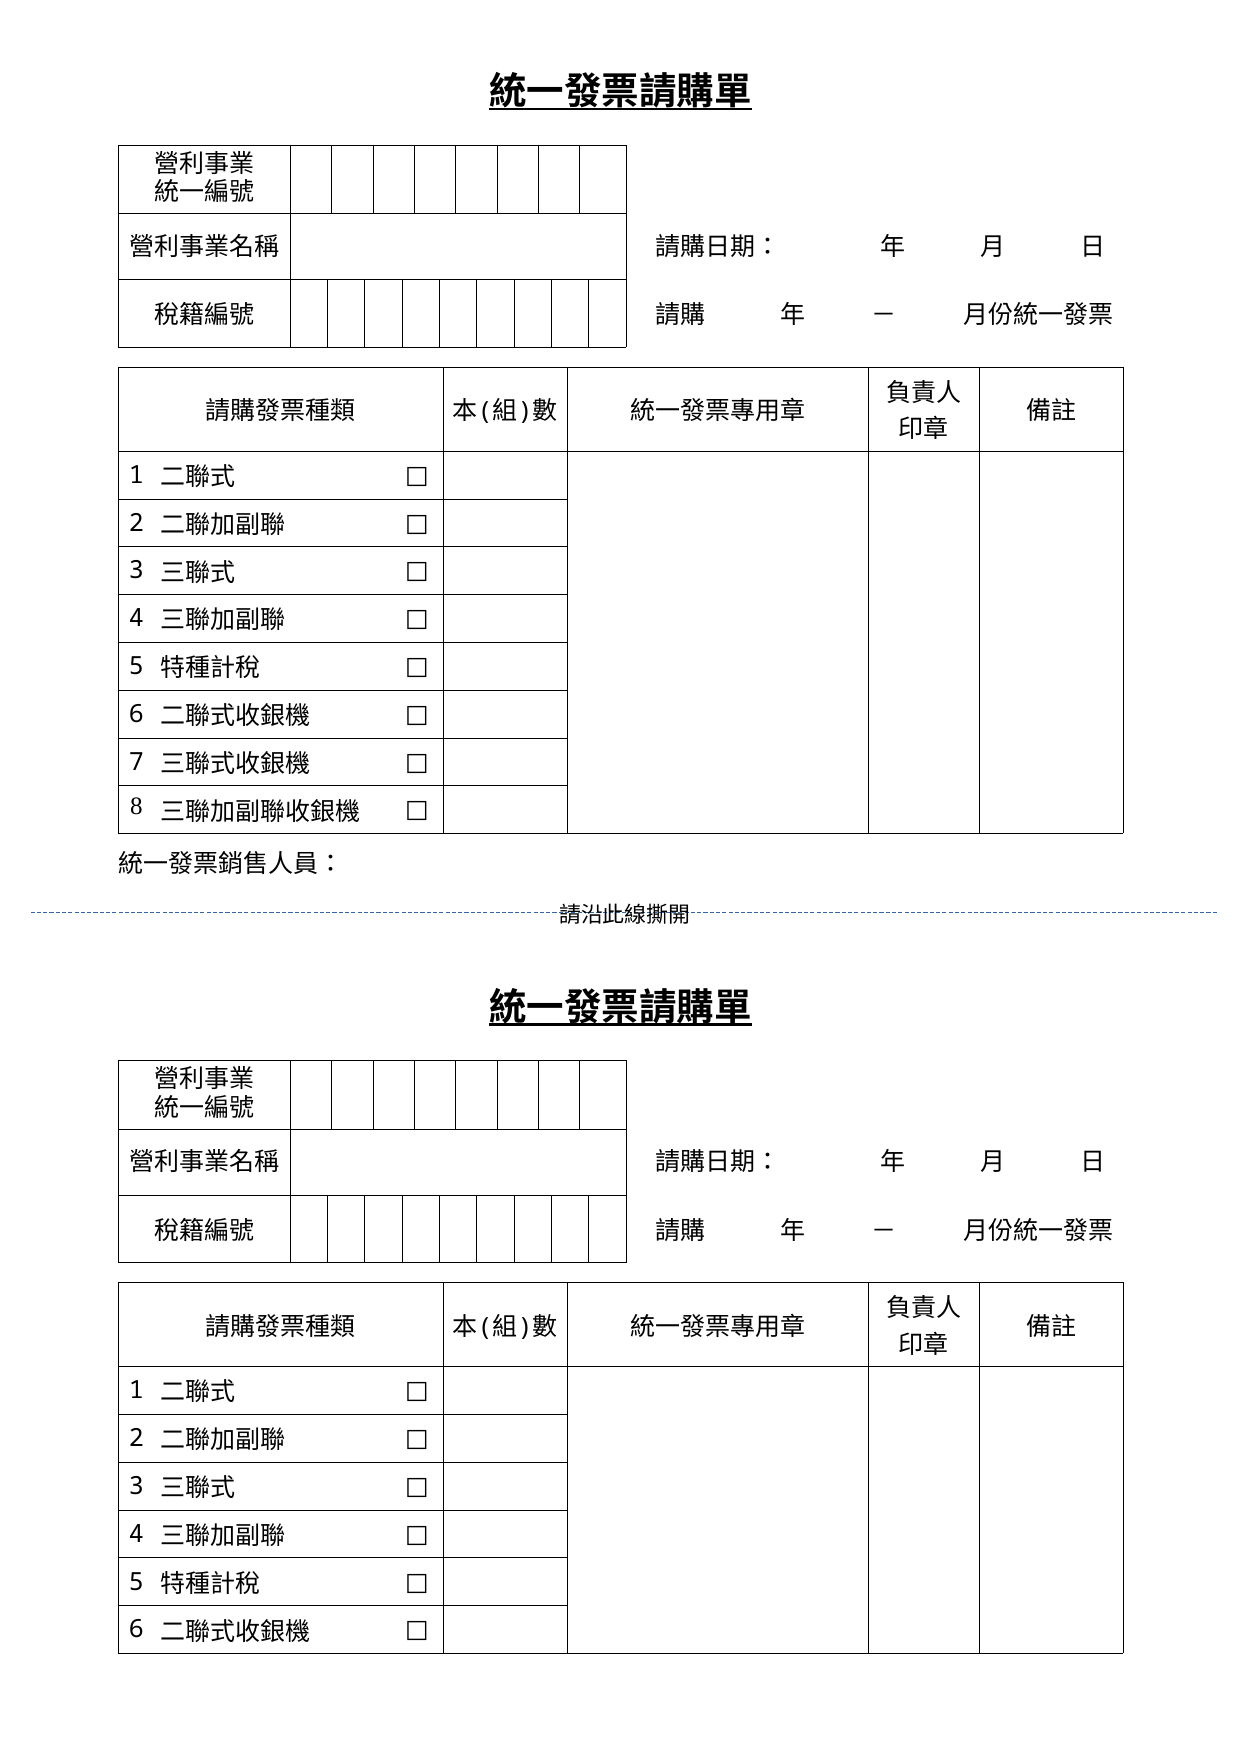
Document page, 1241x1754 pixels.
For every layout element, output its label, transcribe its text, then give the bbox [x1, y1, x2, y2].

table_header [332, 146, 373, 213]
table_header 備註 [980, 1283, 1123, 1366]
table_header [498, 1061, 538, 1128]
table_cell 三聯式 [154, 1463, 390, 1509]
table_header 請購發票種類 [119, 368, 443, 451]
text 統一發票請購單 [118, 976, 1122, 1031]
table_cell 三聯式 [154, 547, 390, 594]
table_header 統一發票專用章 [568, 368, 868, 451]
table_header 統一發票專用章 [568, 1283, 868, 1366]
table_cell □ [390, 1367, 443, 1414]
table_cell □ [390, 595, 443, 642]
table_header [374, 1061, 414, 1128]
table_header [649, 1060, 1122, 1128]
table_header 請購 年 － 月份統一發票 [649, 1195, 1122, 1262]
table_cell 5 [119, 643, 154, 690]
table_cell 2 [119, 1415, 154, 1462]
table_cell [444, 1558, 567, 1605]
table_cell 三聯加副聯收銀機 [154, 786, 390, 833]
table_header [328, 280, 364, 347]
table_cell 三聯式收銀機 [154, 739, 390, 785]
table_cell [627, 1129, 649, 1195]
table_cell 二聯式收銀機 [154, 1606, 390, 1653]
table_header [332, 1061, 373, 1128]
table_cell 特種計稅 [154, 643, 390, 690]
table_cell [568, 452, 868, 833]
table_cell [291, 214, 626, 279]
table_cell 3 [119, 547, 154, 594]
table_header [627, 1195, 649, 1262]
table_cell 1 [119, 1367, 154, 1414]
table_cell [444, 1511, 567, 1557]
table_header [552, 1196, 588, 1262]
table_header 負責人印章 [869, 1283, 979, 1366]
table_cell [869, 1367, 979, 1653]
table_header [627, 279, 649, 347]
table_cell □ [390, 547, 443, 594]
table_cell 5 [119, 1558, 154, 1605]
table_header [415, 1061, 455, 1128]
table_cell □ [390, 1511, 443, 1557]
table_header [291, 146, 331, 213]
table_header [291, 1196, 327, 1262]
table_cell □ [390, 739, 443, 785]
table_header [477, 1196, 514, 1262]
table_header 稅籍編號 [119, 1196, 290, 1262]
table_header [627, 1060, 649, 1128]
table_cell [444, 452, 567, 498]
table_header [552, 280, 588, 347]
table_cell 營利事業名稱 [119, 214, 290, 279]
table_cell 營利事業名稱 [119, 1130, 290, 1195]
text 統一發票銷售人員： [118, 843, 1122, 879]
table_header [539, 1061, 579, 1128]
table_header [403, 280, 439, 347]
table_cell [444, 1415, 567, 1462]
table_header [649, 145, 1122, 213]
table_cell 三聯加副聯 [154, 1511, 390, 1557]
table_cell 請購日期： 年 月 日 [649, 213, 1122, 279]
table_header 稅籍編號 [119, 280, 290, 347]
table_cell □ [390, 500, 443, 546]
table_cell □ [390, 691, 443, 737]
table_cell 6 [119, 691, 154, 737]
table_cell [444, 786, 567, 833]
table_header 請購 年 － 月份統一發票 [649, 279, 1122, 347]
table_cell □ [390, 452, 443, 498]
table_cell 7 [119, 739, 154, 785]
table_header 請購發票種類 [119, 1283, 443, 1366]
table_cell [444, 643, 567, 690]
table_cell □ [390, 1415, 443, 1462]
table_header 本(組)數 [444, 1283, 567, 1366]
table_header [328, 1196, 364, 1262]
table_header [477, 280, 514, 347]
table_header [291, 280, 327, 347]
table_header [440, 1196, 476, 1262]
table_cell 6 [119, 1606, 154, 1653]
table_cell [444, 547, 567, 594]
table_cell [444, 1606, 567, 1653]
table_cell [869, 452, 979, 833]
table_cell 特種計稅 [154, 1558, 390, 1605]
table_cell [444, 739, 567, 785]
table_cell [444, 691, 567, 737]
table_header 營利事業 統一編號 [119, 146, 290, 213]
table_header [515, 280, 551, 347]
table_header [456, 146, 497, 213]
table_cell [444, 500, 567, 546]
table_cell 請購日期： 年 月 日 [649, 1129, 1122, 1195]
table_cell [627, 213, 649, 279]
table_cell [980, 1367, 1123, 1653]
table_header [365, 280, 402, 347]
table_cell 二聯式收銀機 [154, 691, 390, 737]
table_header 本(組)數 [444, 368, 567, 451]
table_cell 8 [119, 786, 154, 833]
table_cell 二聯式 [154, 1367, 390, 1414]
table_header [365, 1196, 402, 1262]
table_cell [980, 452, 1123, 833]
table_cell □ [390, 1463, 443, 1509]
table_header [374, 146, 414, 213]
table_header 備註 [980, 368, 1123, 451]
table_cell 3 [119, 1463, 154, 1509]
table_cell □ [390, 786, 443, 833]
table_header [627, 145, 649, 213]
table_cell □ [390, 1558, 443, 1605]
table_cell [568, 1367, 868, 1653]
table_cell 二聯式 [154, 452, 390, 498]
table_header [415, 146, 455, 213]
table_header [580, 1061, 626, 1128]
table_header [580, 146, 626, 213]
table_cell 4 [119, 1511, 154, 1557]
table_cell □ [390, 643, 443, 690]
table_cell [444, 595, 567, 642]
table_cell 三聯加副聯 [154, 595, 390, 642]
table_cell 2 [119, 500, 154, 546]
table_header [589, 1196, 626, 1262]
table_header [291, 1061, 331, 1128]
table_cell □ [390, 1606, 443, 1653]
table_header [498, 146, 538, 213]
table_header 負責人印章 [869, 368, 979, 451]
table_cell 1 [119, 452, 154, 498]
table_cell [444, 1463, 567, 1509]
table_cell 二聯加副聯 [154, 500, 390, 546]
table_header 營利事業 統一編號 [119, 1061, 290, 1128]
table_cell [444, 1367, 567, 1414]
table_header [440, 280, 476, 347]
table_cell 二聯加副聯 [154, 1415, 390, 1462]
table_header [456, 1061, 497, 1128]
text 統一發票請購單 [118, 61, 1122, 115]
table_header [589, 280, 626, 347]
table_header [403, 1196, 439, 1262]
table_header [539, 146, 579, 213]
table_cell 4 [119, 595, 154, 642]
table_cell [291, 1130, 626, 1195]
table_header [515, 1196, 551, 1262]
